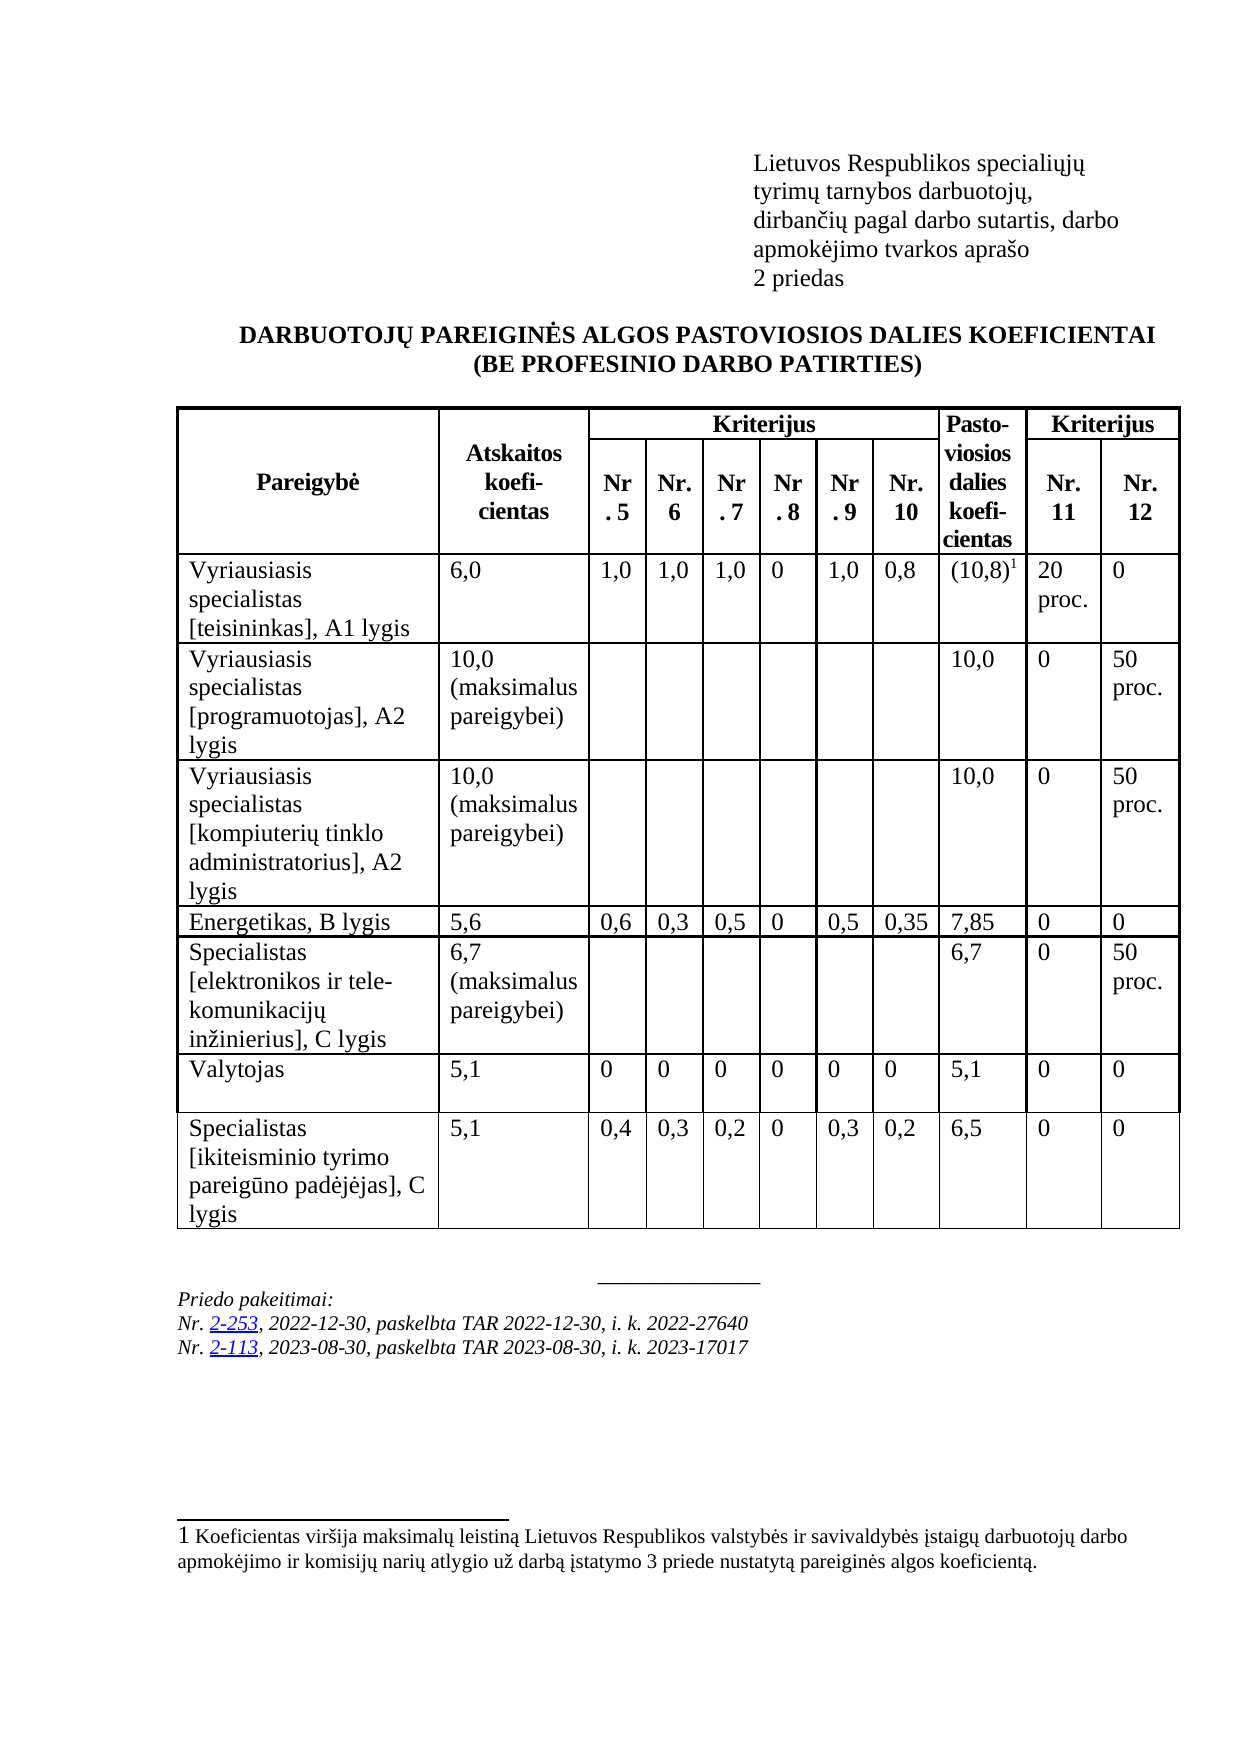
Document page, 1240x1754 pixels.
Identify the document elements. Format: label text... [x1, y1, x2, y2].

table_cell 5,1 [439, 1113, 588, 1228]
table_cell Nr. 12 [1102, 440, 1178, 553]
table_cell [590, 1083, 645, 1112]
table_cell [761, 938, 815, 1052]
table_cell (10,8) [940, 555, 1025, 642]
table_cell 0 [1028, 938, 1100, 1052]
table_cell Nr. 5 [590, 440, 645, 553]
table_cell 0 [1027, 1113, 1101, 1228]
table_cell [940, 1083, 1025, 1112]
table_cell [440, 1083, 588, 1112]
table_cell [874, 938, 938, 1052]
table_cell 0,5 [704, 907, 759, 935]
table_cell Nr. 8 [761, 440, 815, 553]
table_cell [874, 761, 938, 904]
text _____________ [177, 1258, 1181, 1287]
table_cell 10,0 (maksimalus pareigybei) [440, 761, 588, 904]
table_cell 0,35 [874, 907, 938, 935]
table_cell [874, 1083, 938, 1112]
table_cell [704, 761, 759, 904]
table_cell 50 proc. [1102, 761, 1178, 904]
text tyrimų tarnybos darbuotojų, [753, 176, 1181, 205]
table_cell [647, 1083, 702, 1112]
table_cell Specialistas [elektronikos ir tele-komunikacijų inžinierius], C lygis [179, 938, 438, 1052]
table_cell Valytojas [179, 1055, 438, 1083]
table_cell Nr. 7 [704, 440, 759, 553]
table_cell 5,6 [440, 907, 588, 935]
table_cell 0,3 [647, 907, 702, 935]
table_cell 20 proc. [1028, 555, 1100, 642]
table_cell 10,0 (maksimalus pareigybei) [440, 644, 588, 759]
table_cell [179, 1083, 438, 1112]
table_header Pasto-viosios dalies koefi-cientas [940, 410, 1025, 553]
table_cell Specialistas [ikiteisminio tyrimo pareigūno padėjėjas], C lygis [178, 1113, 438, 1228]
text DARBUOTOJŲ PAREIGINĖS ALGOS PASTOVIOSIOS DALIES KOEFICIENTAI [215, 320, 1181, 349]
table_cell [818, 644, 872, 759]
table_cell 6,7 [940, 938, 1025, 1052]
table_cell Energetikas, B lygis [179, 907, 438, 935]
table_cell 0 [761, 555, 815, 642]
table_cell 0 [590, 1055, 645, 1083]
table_cell 0,4 [589, 1113, 646, 1228]
table_cell [1102, 1083, 1178, 1112]
table_cell [590, 761, 645, 904]
text 2 priedas [753, 263, 1181, 291]
table_cell 50 proc. [1102, 938, 1178, 1052]
table_cell Vyriausiasis specialistas [kompiuterių tinklo administratorius], A2 lygis [179, 761, 438, 904]
table_header Kriterijus [1028, 410, 1178, 438]
table_cell Nr. 6 [647, 440, 702, 553]
table_cell [761, 761, 815, 904]
table_cell [590, 644, 645, 759]
table_cell 5,1 [940, 1055, 1025, 1083]
table_cell 0 [647, 1055, 702, 1083]
table_cell 0 [1028, 1055, 1100, 1083]
table_cell 1,0 [590, 555, 645, 642]
table_cell [590, 938, 645, 1052]
table_cell 0 [1028, 907, 1100, 935]
table_header Pareigybė [179, 410, 438, 553]
table_cell [647, 761, 702, 904]
table_header Atskaitos koefi-cientas [440, 410, 588, 553]
table_cell 50 proc. [1102, 644, 1178, 759]
text dirbančių pagal darbo sutartis, darbo [753, 205, 1181, 234]
text Lietuvos Respublikos specialiųjų [753, 148, 1181, 176]
table_cell 0 [818, 1055, 872, 1083]
table_cell 0 [1102, 1055, 1178, 1083]
text apmokėjimo tvarkos aprašo [753, 234, 1181, 263]
table_cell 0,3 [817, 1113, 873, 1228]
table_cell 0 [1102, 1113, 1179, 1228]
table_cell 6,7 (maksimalus pareigybei) [440, 938, 588, 1052]
table_cell 0 [761, 907, 815, 935]
table_cell Nr. 11 [1028, 440, 1100, 553]
table_cell [818, 761, 872, 904]
table_cell 0 [874, 1055, 938, 1083]
table_cell [761, 644, 815, 759]
table_cell 0,6 [590, 907, 645, 935]
table_cell Vyriausiasis specialistas [programuotojas], A2 lygis [179, 644, 438, 759]
table_cell [761, 1083, 815, 1112]
text (BE PROFESINIO DARBO PATIRTIES) [215, 349, 1181, 378]
table_cell 6,0 [440, 555, 588, 642]
table_cell 1,0 [818, 555, 872, 642]
table_cell Nr. 10 [874, 440, 938, 553]
table_cell [704, 644, 759, 759]
table_cell 7,85 [940, 907, 1025, 935]
table_cell 0 [761, 1055, 815, 1083]
table_cell [874, 644, 938, 759]
table_cell 0,8 [874, 555, 938, 642]
table_cell 5,1 [440, 1055, 588, 1083]
table_cell 0 [1028, 644, 1100, 759]
table_cell 0 [1102, 555, 1178, 642]
table_cell [647, 938, 702, 1052]
table_header Kriterijus [590, 410, 938, 438]
table_cell [647, 644, 702, 759]
text Nr. 2-253, 2022-12-30, paskelbta TAR 2022-12-30, i. k. 2022-27640 [177, 1311, 1181, 1335]
table_cell Vyriausiasis specialistas [teisininkas], A1 lygis [179, 555, 438, 642]
table_cell 0,5 [818, 907, 872, 935]
table_cell [818, 1083, 872, 1112]
text Nr. 2-113, 2023-08-30, paskelbta TAR 2023-08-30, i. k. 2023-17017 [177, 1335, 1181, 1359]
table_cell Nr. 9 [818, 440, 872, 553]
table_cell 10,0 [940, 761, 1025, 904]
table_cell 0,2 [874, 1113, 939, 1228]
table_cell 0,3 [647, 1113, 703, 1228]
table_cell 10,0 [940, 644, 1025, 759]
table_cell [704, 938, 759, 1052]
table_cell 0 [704, 1055, 759, 1083]
table_cell [1028, 1083, 1100, 1112]
table_cell 0 [1028, 761, 1100, 904]
table_cell 0 [760, 1113, 816, 1228]
table_cell 0,2 [704, 1113, 759, 1228]
table_cell [818, 938, 872, 1052]
table_cell 0 [1102, 907, 1178, 935]
table_cell [704, 1083, 759, 1112]
table_cell 6,5 [940, 1113, 1026, 1228]
table_cell 1,0 [704, 555, 759, 642]
table_cell 1,0 [647, 555, 702, 642]
text Priedo pakeitimai: [177, 1287, 1181, 1311]
